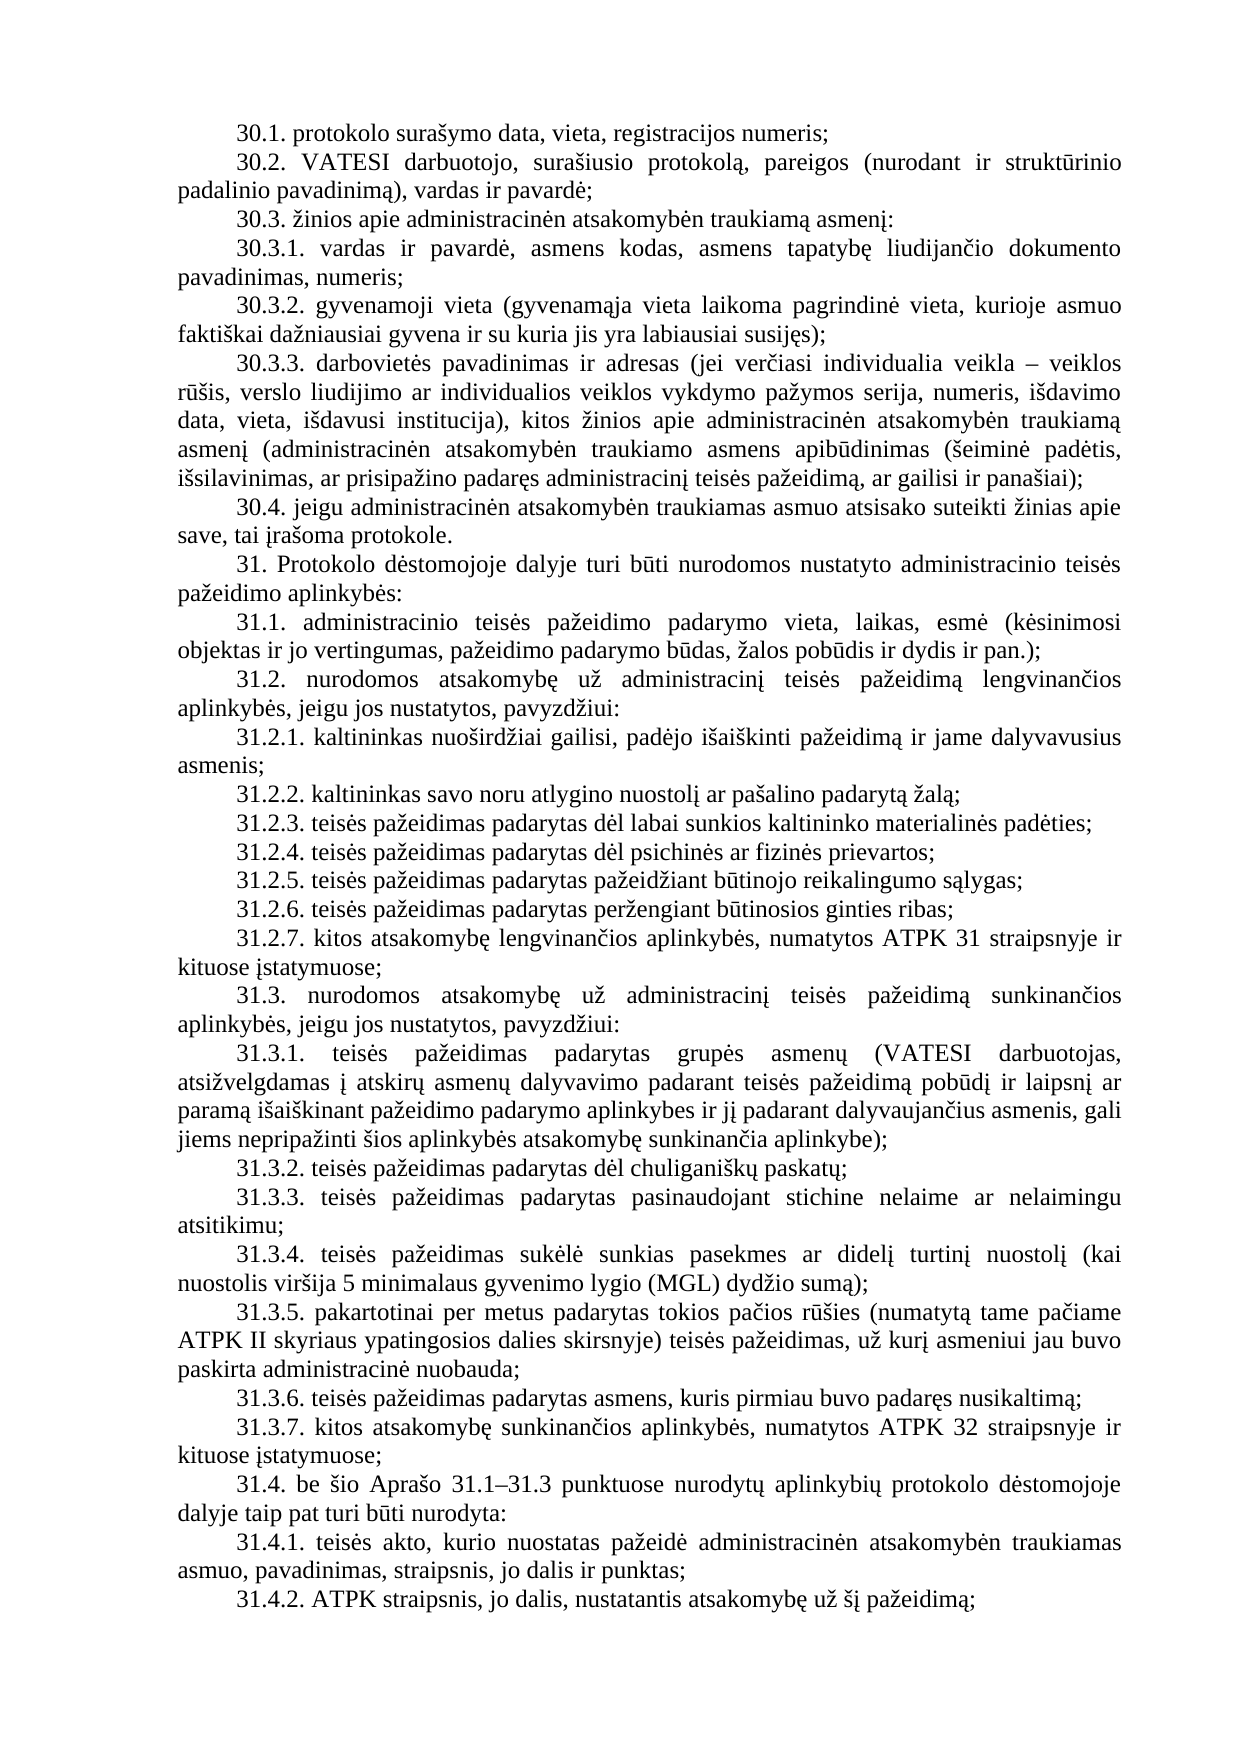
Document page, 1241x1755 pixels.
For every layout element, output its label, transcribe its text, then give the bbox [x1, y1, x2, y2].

text 31.3.2. teisės pažeidimas padarytas dėl chuliganiškų paskatų; [177, 1153, 1122, 1182]
text 30.3.2. gyvenamoji vieta (gyvenamąja vieta laikoma pagrindinė vieta, kurioje asmuo faktiškai dažniausiai gyvena ir su kuria jis yra labiausiai susijęs); [177, 291, 1122, 348]
text 31.3.7. kitos atsakomybę sunkinančios aplinkybės, numatytos ATPK 32 straipsnyje ir kituose įstatymuose; [177, 1412, 1122, 1469]
text 31.3.4. teisės pažeidimas sukėlė sunkias pasekmes ar didelį turtinį nuostolį (kai nuostolis viršija 5 minimalaus gyvenimo lygio (MGL) dydžio sumą); [177, 1239, 1122, 1297]
text 31.4.1. teisės akto, kurio nuostatas pažeidė administracinėn atsakomybėn traukiamas asmuo, pavadinimas, straipsnis, jo dalis ir punktas; [177, 1527, 1122, 1584]
text 31.3.3. teisės pažeidimas padarytas pasinaudojant stichine nelaime ar nelaimingu atsitikimu; [177, 1182, 1122, 1239]
text 31.2.3. teisės pažeidimas padarytas dėl labai sunkios kaltininko materialinės padėties; [177, 808, 1122, 837]
text 30.1. protokolo surašymo data, vieta, registracijos numeris; [177, 118, 1122, 147]
text 31.2.5. teisės pažeidimas padarytas pažeidžiant būtinojo reikalingumo sąlygas; [177, 866, 1122, 894]
text 31.3.5. pakartotinai per metus padarytas tokios pačios rūšies (numatytą tame pačiame ATPK II skyriaus ypatingosios dalies skirsnyje) teisės pažeidimas, už kurį asmeniui jau buvo paskirta administracinė nuobauda; [177, 1297, 1122, 1383]
text 30.3.1. vardas ir pavardė, asmens kodas, asmens tapatybę liudijančio dokumento pavadinimas, numeris; [177, 233, 1122, 291]
text 31.2.7. kitos atsakomybę lengvinančios aplinkybės, numatytos ATPK 31 straipsnyje ir kituose įstatymuose; [177, 923, 1122, 981]
text 31.4.2. ATPK straipsnis, jo dalis, nustatantis atsakomybę už šį pažeidimą; [177, 1584, 1122, 1613]
text 31.4. be šio Aprašo 31.1–31.3 punktuose nurodytų aplinkybių protokolo dėstomojoje dalyje taip pat turi būti nurodyta: [177, 1469, 1122, 1527]
text 31.2.2. kaltininkas savo noru atlygino nuostolį ar pašalino padarytą žalą; [177, 779, 1122, 808]
text 31.2.4. teisės pažeidimas padarytas dėl psichinės ar fizinės prievartos; [177, 837, 1122, 866]
text 30.4. jeigu administracinėn atsakomybėn traukiamas asmuo atsisako suteikti žinias apie save, tai įrašoma protokole. [177, 492, 1122, 549]
text 30.3. žinios apie administracinėn atsakomybėn traukiamą asmenį: [177, 204, 1122, 233]
text 31.2.1. kaltininkas nuoširdžiai gailisi, padėjo išaiškinti pažeidimą ir jame dalyvavusius asmenis; [177, 722, 1122, 779]
text 31.2.6. teisės pažeidimas padarytas peržengiant būtinosios ginties ribas; [177, 894, 1122, 923]
text 31. Protokolo dėstomojoje dalyje turi būti nurodomos nustatyto administracinio teisės pažeidimo aplinkybės: [177, 549, 1122, 607]
text 30.2. VATESI darbuotojo, surašiusio protokolą, pareigos (nurodant ir struktūrinio padalinio pavadinimą), vardas ir pavardė; [177, 147, 1122, 204]
text 31.3.1. teisės pažeidimas padarytas grupės asmenų (VATESI darbuotojas, atsižvelgdamas į atskirų asmenų dalyvavimo padarant teisės pažeidimą pobūdį ir laipsnį ar paramą išaiškinant pažeidimo padarymo aplinkybes ir jį padarant dalyvaujančius asmenis, gali jiems nepripažinti šios aplinkybės atsakomybę sunkinančia aplinkybe); [177, 1038, 1122, 1153]
text 31.2. nurodomos atsakomybę už administracinį teisės pažeidimą lengvinančios aplinkybės, jeigu jos nustatytos, pavyzdžiui: [177, 664, 1122, 722]
text 31.3. nurodomos atsakomybę už administracinį teisės pažeidimą sunkinančios aplinkybės, jeigu jos nustatytos, pavyzdžiui: [177, 981, 1122, 1038]
text 30.3.3. darbovietės pavadinimas ir adresas (jei verčiasi individualia veikla – veiklos rūšis, verslo liudijimo ar individualios veiklos vykdymo pažymos serija, numeris, išdavimo data, vieta, išdavusi institucija), kitos žinios apie administracinėn atsakomybėn traukiamą asmenį (administracinėn atsakomybėn traukiamo asmens apibūdinimas (šeiminė padėtis, išsilavinimas, ar prisipažino padaręs administracinį teisės pažeidimą, ar gailisi ir panašiai); [177, 348, 1122, 492]
text 31.3.6. teisės pažeidimas padarytas asmens, kuris pirmiau buvo padaręs nusikaltimą; [177, 1383, 1122, 1412]
text 31.1. administracinio teisės pažeidimo padarymo vieta, laikas, esmė (kėsinimosi objektas ir jo vertingumas, pažeidimo padarymo būdas, žalos pobūdis ir dydis ir pan.); [177, 607, 1122, 664]
